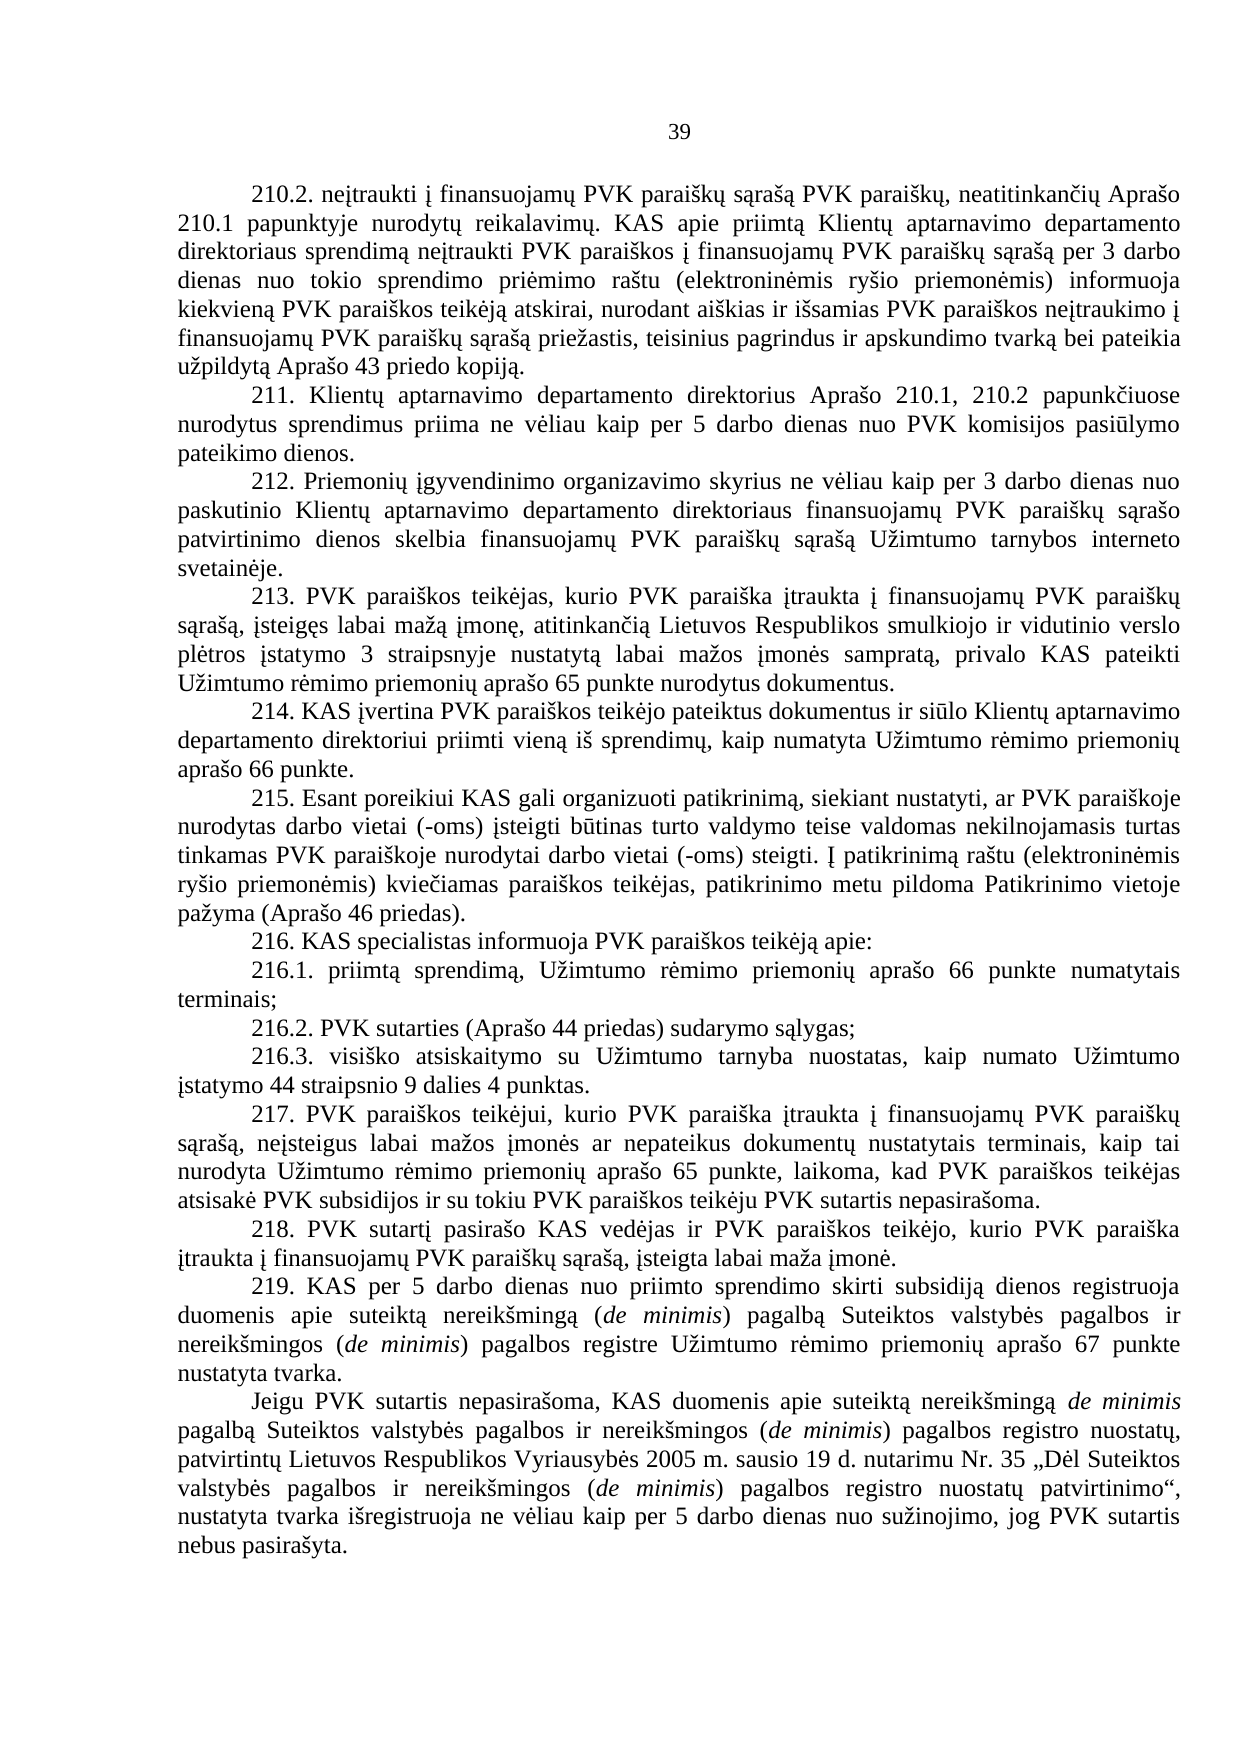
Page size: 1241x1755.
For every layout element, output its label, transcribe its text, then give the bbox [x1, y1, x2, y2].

text 213. PVK paraiškos teikėjas, kurio PVK paraiška įtraukta į finansuojamų PVK paraiškų sąrašą, įsteigęs labai mažą įmonę, atitinkančią Lietuvos Respublikos smulkiojo ir vidutinio verslo plėtros įstatymo 3 straipsnyje nustatytą labai mažos įmonės sampratą, privalo KAS pateikti Užimtumo rėmimo priemonių aprašo 65 punkte nurodytus dokumentus. [177, 581, 1181, 696]
text 210.2. neįtraukti į finansuojamų PVK paraiškų sąrašą PVK paraiškų, neatitinkančių Aprašo 210.1 papunktyje nurodytų reikalavimų. KAS apie priimtą Klientų aptarnavimo departamento direktoriaus sprendimą neįtraukti PVK paraiškos į finansuojamų PVK paraiškų sąrašą per 3 darbo dienas nuo tokio sprendimo priėmimo raštu (elektroninėmis ryšio priemonėmis) informuoja kiekvieną PVK paraiškos teikėją atskirai, nurodant aiškias ir išsamias PVK paraiškos neįtraukimo į finansuojamų PVK paraiškų sąrašą priežastis, teisinius pagrindus ir apskundimo tvarką bei pateikia užpildytą Aprašo 43 priedo kopiją. [177, 179, 1181, 380]
text 214. KAS įvertina PVK paraiškos teikėjo pateiktus dokumentus ir siūlo Klientų aptarnavimo departamento direktoriui priimti vieną iš sprendimų, kaip numatyta Užimtumo rėmimo priemonių aprašo 66 punkte. [177, 696, 1181, 783]
text 219. KAS per 5 darbo dienas nuo priimto sprendimo skirti subsidiją dienos registruoja duomenis apie suteiktą nereikšmingą (de minimis) pagalbą Suteiktos valstybės pagalbos ir nereikšmingos (de minimis) pagalbos registre Užimtumo rėmimo priemonių aprašo 67 punkte nustatyta tvarka. [177, 1271, 1181, 1386]
text 216.1. priimtą sprendimą, Užimtumo rėmimo priemonių aprašo 66 punkte numatytais terminais; [177, 955, 1181, 1013]
text 215. Esant poreikiui KAS gali organizuoti patikrinimą, siekiant nustatyti, ar PVK paraiškoje nurodytas darbo vietai (-oms) įsteigti būtinas turto valdymo teise valdomas nekilnojamasis turtas tinkamas PVK paraiškoje nurodytai darbo vietai (-oms) steigti. Į patikrinimą raštu (elektroninėmis ryšio priemonėmis) kviečiamas paraiškos teikėjas, patikrinimo metu pildoma Patikrinimo vietoje pažyma (Aprašo 46 priedas). [177, 783, 1181, 926]
text 218. PVK sutartį pasirašo KAS vedėjas ir PVK paraiškos teikėjo, kurio PVK paraiška įtraukta į finansuojamų PVK paraiškų sąrašą, įsteigta labai maža įmonė. [177, 1214, 1181, 1271]
text 212. Priemonių įgyvendinimo organizavimo skyrius ne vėliau kaip per 3 darbo dienas nuo paskutinio Klientų aptarnavimo departamento direktoriaus finansuojamų PVK paraiškų sąrašo patvirtinimo dienos skelbia finansuojamų PVK paraiškų sąrašą Užimtumo tarnybos interneto svetainėje. [177, 466, 1181, 581]
text 216.3. visiško atsiskaitymo su Užimtumo tarnyba nuostatas, kaip numato Užimtumo įstatymo 44 straipsnio 9 dalies 4 punktas. [177, 1041, 1181, 1099]
text 211. Klientų aptarnavimo departamento direktorius Aprašo 210.1, 210.2 papunkčiuose nurodytus sprendimus priima ne vėliau kaip per 5 darbo dienas nuo PVK komisijos pasiūlymo pateikimo dienos. [177, 380, 1181, 466]
text 216. KAS specialistas informuoja PVK paraiškos teikėją apie: [177, 926, 1181, 955]
text Jeigu PVK sutartis nepasirašoma, KAS duomenis apie suteiktą nereikšmingą de minimis pagalbą Suteiktos valstybės pagalbos ir nereikšmingos (de minimis) pagalbos registro nuostatų, patvirtintų Lietuvos Respublikos Vyriausybės 2005 m. sausio 19 d. nutarimu Nr. 35 „Dėl Suteiktos valstybės pagalbos ir nereikšmingos (de minimis) pagalbos registro nuostatų patvirtinimo“, nustatyta tvarka išregistruoja ne vėliau kaip per 5 darbo dienas nuo sužinojimo, jog PVK sutartis nebus pasirašyta. [177, 1386, 1181, 1559]
text 217. PVK paraiškos teikėjui, kurio PVK paraiška įtraukta į finansuojamų PVK paraiškų sąrašą, neįsteigus labai mažos įmonės ar nepateikus dokumentų nustatytais terminais, kaip tai nurodyta Užimtumo rėmimo priemonių aprašo 65 punkte, laikoma, kad PVK paraiškos teikėjas atsisakė PVK subsidijos ir su tokiu PVK paraiškos teikėju PVK sutartis nepasirašoma. [177, 1099, 1181, 1214]
text 216.2. PVK sutarties (Aprašo 44 priedas) sudarymo sąlygas; [177, 1013, 1181, 1041]
